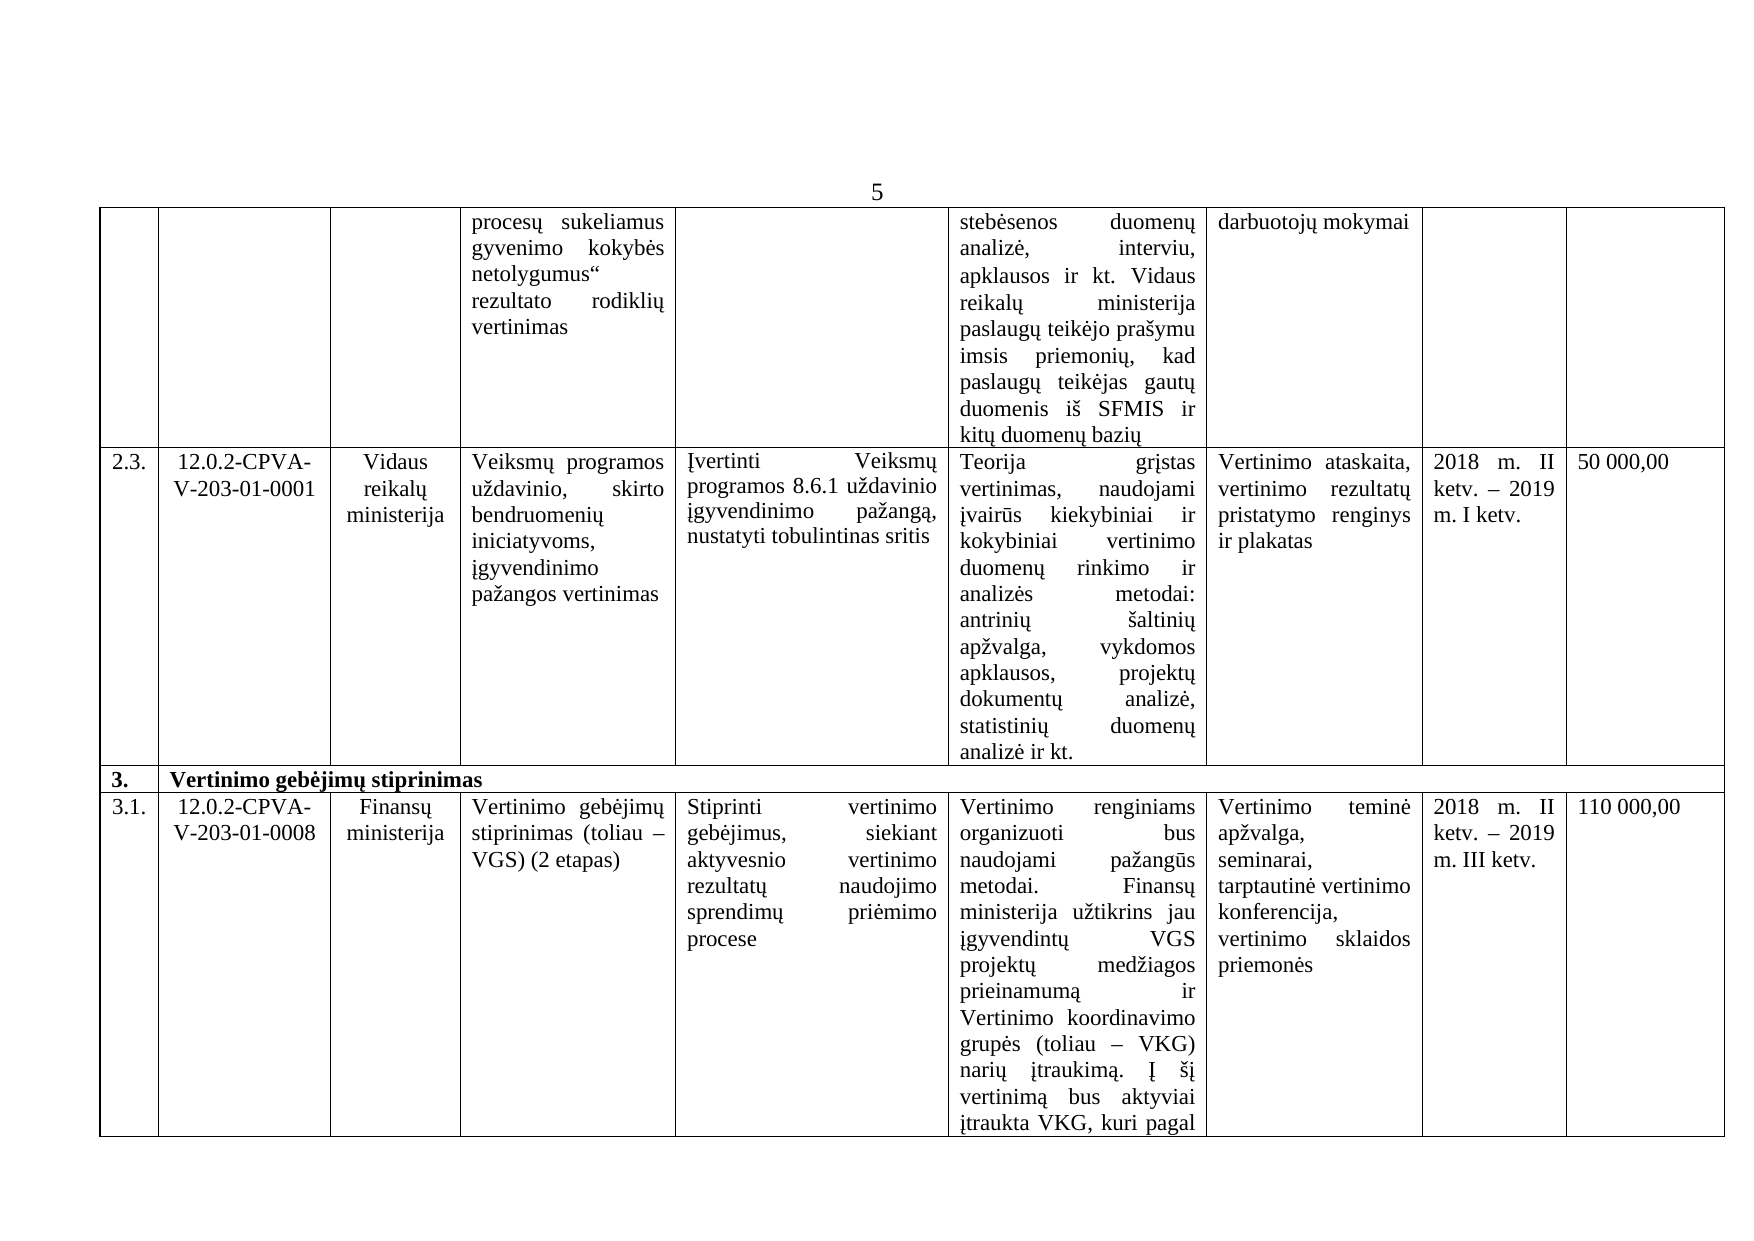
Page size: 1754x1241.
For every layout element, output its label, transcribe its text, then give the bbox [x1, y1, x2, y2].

table_cell Teorija grįstas vertinimas, naudojami įvairūs kiekybiniai ir kokybiniai vertinimo duomenų rinkimo ir analizės metodai: antrinių šaltinių apžvalga, vykdomos apklausos, projektų dokumentų analizė, statistinių duomenų analizė ir kt. [949, 448, 1206, 764]
table_cell procesų sukeliamus gyvenimo kokybės netolygumus“ rezultato rodiklių vertinimas [461, 208, 675, 447]
table_cell Finansų ministerija [331, 793, 460, 1136]
table_cell [159, 208, 330, 447]
table_cell 50 000,00 [1567, 448, 1724, 764]
table_cell 2.3. [101, 448, 158, 764]
table_cell Vertinimo ataskaita, vertinimo rezultatų pristatymo renginys ir plakatas [1207, 448, 1422, 764]
table_cell [101, 208, 158, 447]
table_cell 110 000,00 [1567, 793, 1724, 1136]
table_cell Vertinimo gebėjimų stiprinimas [159, 766, 1724, 792]
table_cell Įvertinti Veiksmų programos 8.6.1 uždavinio įgyvendinimo pažangą, nustatyti tobulintinas sritis [676, 448, 948, 764]
table_cell 2018 m. II ketv. – 2019 m. III ketv. [1423, 793, 1566, 1136]
table_cell Vertinimo teminė apžvalga, seminarai, tarptautinė vertinimo konferencija, vertinimo sklaidos priemonės [1207, 793, 1422, 1136]
table_cell Stiprinti vertinimo gebėjimus, siekiant aktyvesnio vertinimo rezultatų naudojimo sprendimų priėmimo procese [676, 793, 948, 1136]
table_cell Vertinimo renginiams organizuoti bus naudojami pažangūs metodai. Finansų ministerija užtikrins jau įgyvendintų VGS projektų medžiagos prieinamumą ir Vertinimo koordinavimo grupės (toliau – VKG) narių įtraukimą. Į šį vertinimą bus aktyviai įtraukta VKG, kuri pagal [949, 793, 1206, 1136]
table_cell [1423, 208, 1566, 447]
table_cell Veiksmų programos uždavinio, skirto bendruomenių iniciatyvoms, įgyvendinimo pažangos vertinimas [461, 448, 675, 764]
table_cell [1567, 208, 1724, 447]
table_cell Vertinimo gebėjimų stiprinimas (toliau – VGS) (2 etapas) [461, 793, 675, 1136]
table_cell 12.0.2-CPVA-V-203-01-0008 [159, 793, 330, 1136]
table_cell stebėsenos duomenų analizė, interviu, apklausos ir kt. Vidaus reikalų ministerija paslaugų teikėjo prašymu imsis priemonių, kad paslaugų teikėjas gautų duomenis iš SFMIS ir kitų duomenų bazių [949, 208, 1206, 447]
table_cell [676, 208, 948, 447]
table_cell Vidaus reikalų ministerija [331, 448, 460, 764]
table_cell [331, 208, 460, 447]
table_cell 2018 m. II ketv. – 2019 m. I ketv. [1423, 448, 1566, 764]
table_cell 12.0.2-CPVA-V-203-01-0001 [159, 448, 330, 764]
table_cell 3.1. [101, 793, 158, 1136]
table_cell darbuotojų mokymai [1207, 208, 1422, 447]
table_cell 3. [101, 766, 158, 792]
